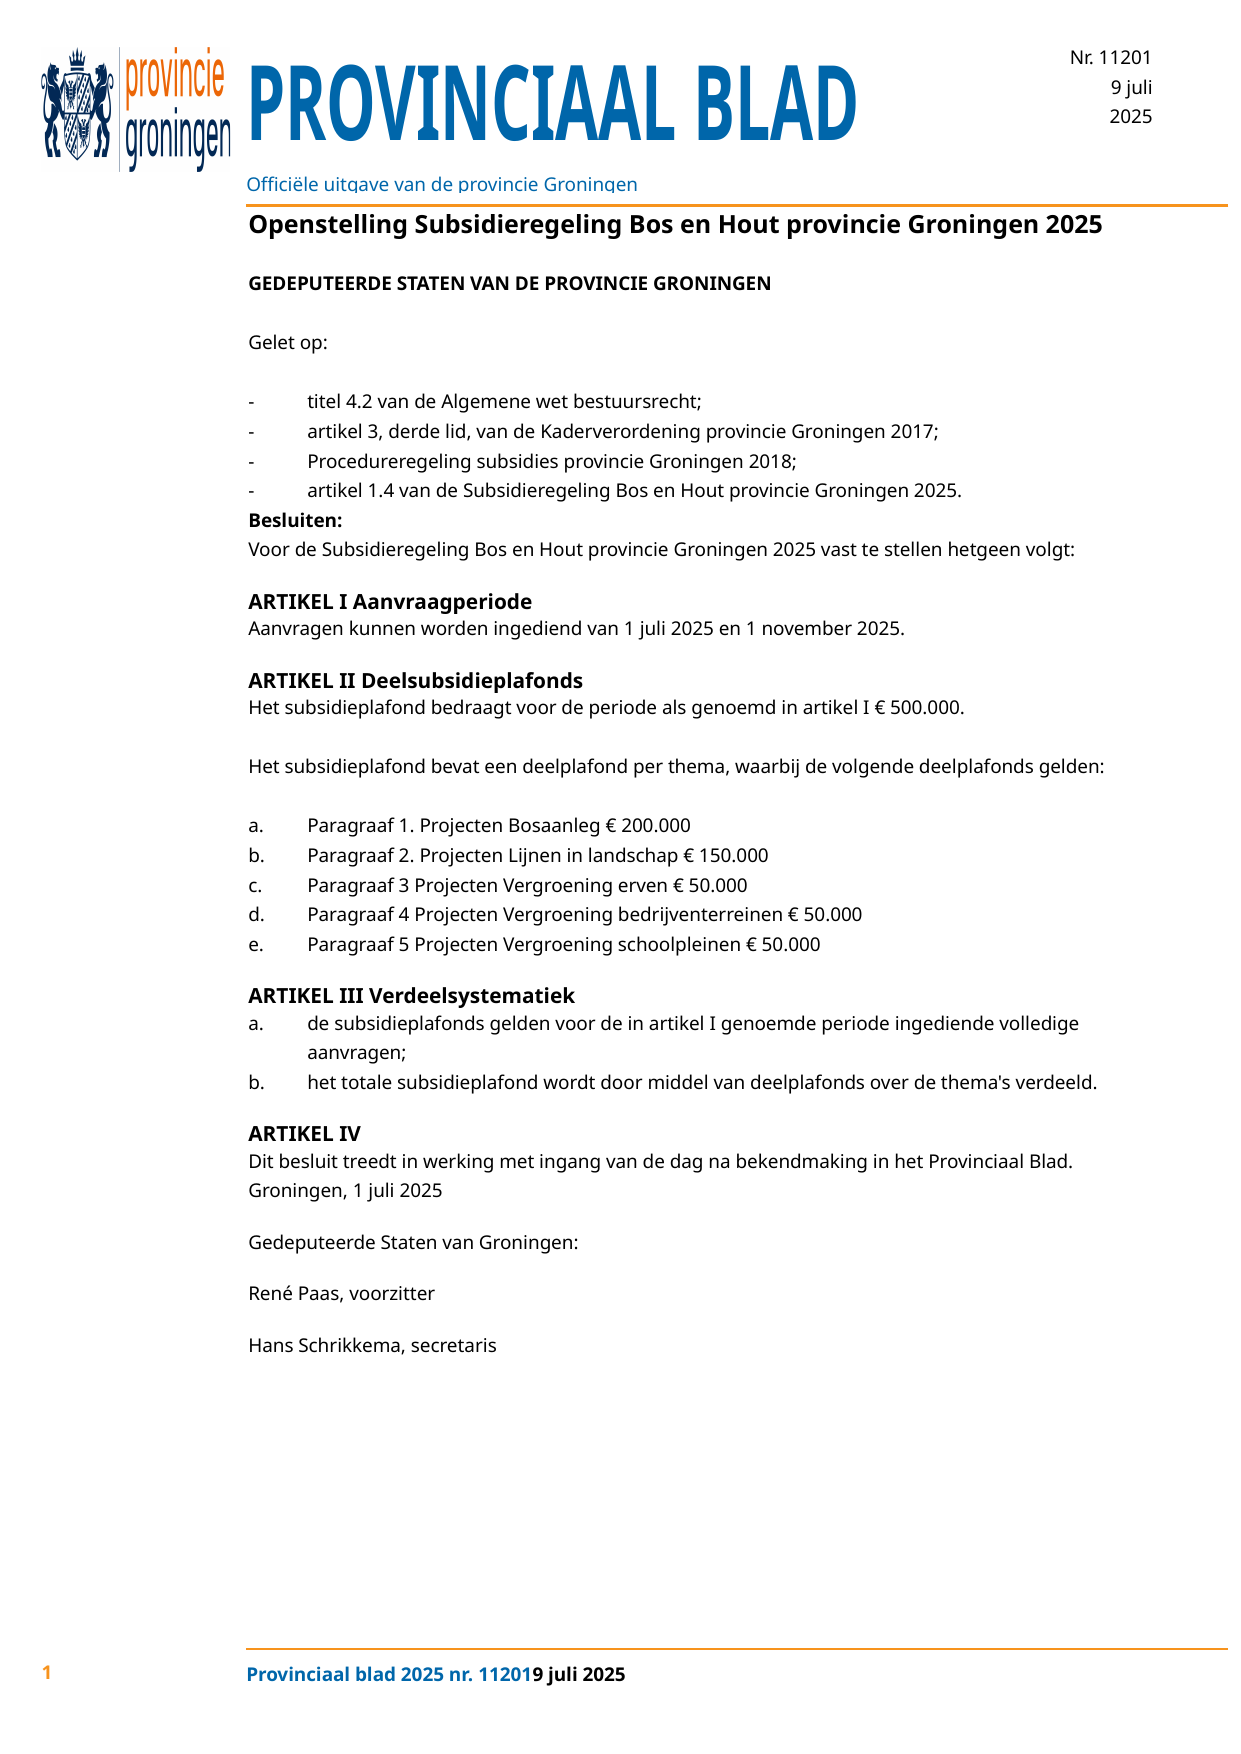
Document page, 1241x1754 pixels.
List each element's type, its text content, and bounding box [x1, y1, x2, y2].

text ARTIKEL III Verdeelsystematiek [248, 981, 1152, 1010]
text Gedeputeerde Staten van Groningen: [248, 1229, 1152, 1254]
list Paragraaf 1. Projecten Bosaanleg € 200.000 [248, 813, 1152, 838]
text ARTIKEL IV [248, 1119, 1152, 1148]
text Groningen, 1 juli 2025 [248, 1177, 1152, 1203]
list de subsidieplafonds gelden voor de in artikel I genoemde periode ingediende volledige aanvragen; [248, 1010, 1152, 1065]
list artikel 3, derde lid, van de Kaderverordening provincie Groningen 2017; [248, 418, 1152, 444]
picture [41, 47, 231, 172]
text Dit besluit treedt in werking met ingang van de dag na bekendmaking in het Provinciaal Blad. [248, 1148, 1152, 1173]
list artikel 1.4 van de Subsidieregeling Bos en Hout provincie Groningen 2025. [248, 477, 1152, 503]
list Paragraaf 5 Projecten Vergroening schoolpleinen € 50.000 [248, 931, 1152, 957]
text Openstelling Subsidieregeling Bos en Hout provincie Groningen 2025 [248, 207, 1152, 241]
text Aanvragen kunnen worden ingediend van 1 juli 2025 en 1 november 2025. [248, 615, 1152, 641]
text René Paas, voorzitter [248, 1280, 1152, 1306]
text Besluiten: [248, 507, 1152, 533]
text GEDEPUTEERDE STATEN VAN DE PROVINCIE GRONINGEN [248, 270, 1152, 296]
text ARTIKEL II Deelsubsidieplafonds [248, 666, 1152, 694]
text Hans Schrikkema, secretaris [248, 1332, 1152, 1357]
list het totale subsidieplafond wordt door middel van deelplafonds over de thema's verdeeld. [248, 1069, 1152, 1095]
text Het subsidieplafond bevat een deelplafond per thema, waarbij de volgende deelplafonds gelden: [248, 753, 1152, 779]
list Paragraaf 4 Projecten Vergroening bedrijventerreinen € 50.000 [248, 901, 1152, 927]
text Gelet op: [248, 329, 1152, 355]
text ARTIKEL I Aanvraagperiode [248, 587, 1152, 615]
list Paragraaf 2. Projecten Lijnen in landschap € 150.000 [248, 842, 1152, 868]
text Het subsidieplafond bedraagt voor de periode als genoemd in artikel I € 500.000. [248, 694, 1152, 720]
list titel 4.2 van de Algemene wet bestuursrecht; [248, 389, 1152, 414]
text Voor de Subsidieregeling Bos en Hout provincie Groningen 2025 vast te stellen hetgeen volgt: [248, 537, 1152, 562]
list Procedureregeling subsidies provincie Groningen 2018; [248, 448, 1152, 473]
list Paragraaf 3 Projecten Vergroening erven € 50.000 [248, 872, 1152, 897]
